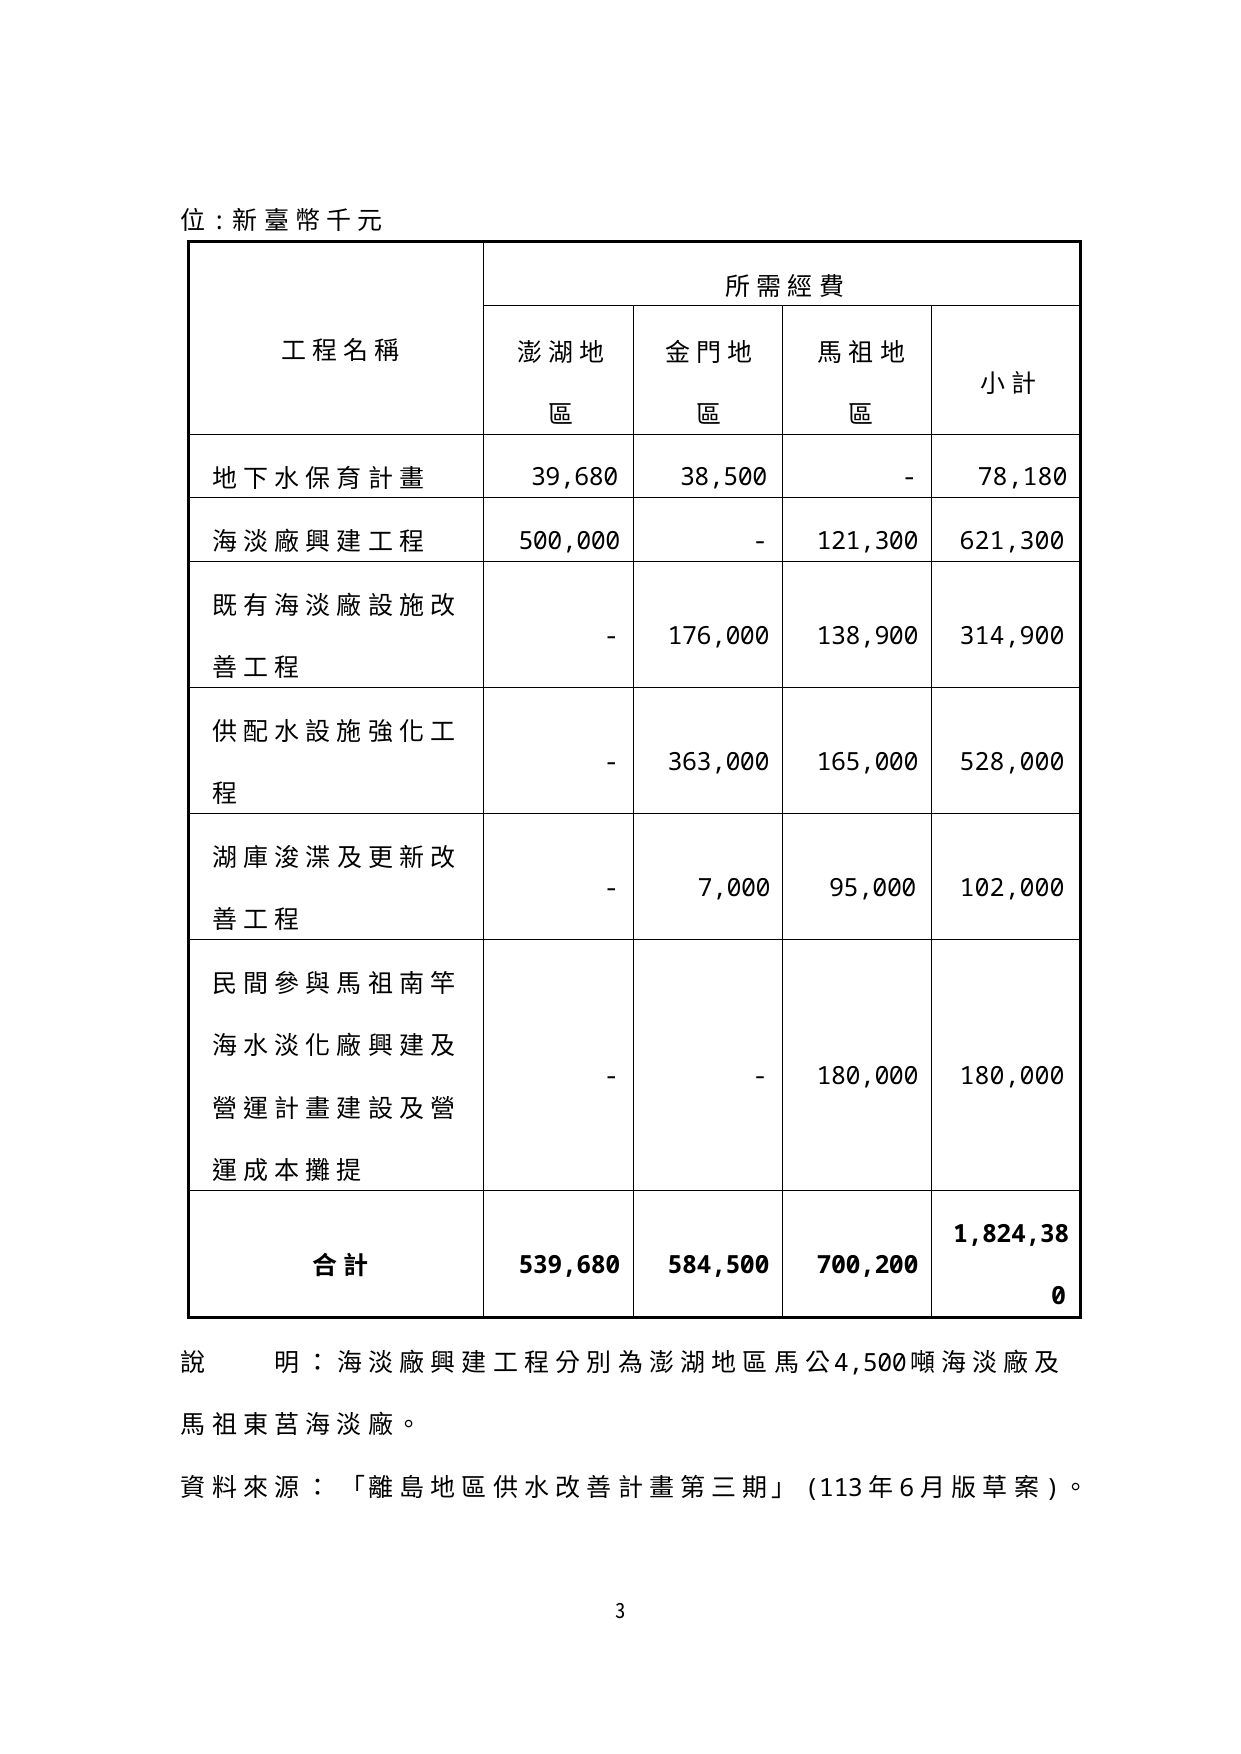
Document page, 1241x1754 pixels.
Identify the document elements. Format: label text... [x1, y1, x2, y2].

table_cell 500,000 [484, 498, 633, 561]
table_cell 39,680 [484, 435, 633, 497]
table_cell 供配水設施強化工程 [190, 688, 483, 813]
table_cell 138,900 [783, 562, 931, 687]
table_cell 澎湖地區 [484, 306, 633, 433]
table_cell - [484, 940, 633, 1190]
table_cell 78,180 [932, 435, 1079, 497]
table_cell 528,000 [932, 688, 1079, 813]
table_cell 180,000 [932, 940, 1079, 1190]
table_cell 馬祖地區 [783, 306, 931, 433]
table_cell 7,000 [634, 814, 782, 939]
table_cell 38,500 [634, 435, 782, 497]
table_cell 湖庫浚渫及更新改善工程 [190, 814, 483, 939]
table_cell 地下水保育計畫 [190, 435, 483, 497]
table_cell 314,900 [932, 562, 1079, 687]
table_cell 海淡廠興建工程 [190, 498, 483, 561]
table_cell - [634, 498, 782, 561]
table_cell 小計 [932, 306, 1079, 433]
table_cell 176,000 [634, 562, 782, 687]
table_cell 95,000 [783, 814, 931, 939]
table_cell 金門地區 [634, 306, 782, 433]
table_cell - [634, 940, 782, 1190]
table_cell 1,824,380 [932, 1191, 1079, 1316]
table_cell 民間參與馬祖南竿海水淡化廠興建及營運計畫建設及營運成本攤提 [190, 940, 483, 1190]
table_cell 180,000 [783, 940, 931, 1190]
table_cell 363,000 [634, 688, 782, 813]
table_header 工程名稱 [190, 243, 483, 433]
table_cell 700,200 [783, 1191, 931, 1316]
table_cell - [783, 435, 931, 497]
table_cell 既有海淡廠設施改善工程 [190, 562, 483, 687]
table_cell 102,000 [932, 814, 1079, 939]
text 說 明：海淡廠興建工程分別為澎湖地區馬公4,500噸海淡廠及馬祖東莒海淡廠。 [177, 1319, 1063, 1444]
table_cell 621,300 [932, 498, 1079, 561]
table_cell - [484, 814, 633, 939]
table_cell - [484, 562, 633, 687]
table_cell 121,300 [783, 498, 931, 561]
table_cell 539,680 [484, 1191, 633, 1316]
table_cell 165,000 [783, 688, 931, 813]
text 位:新臺幣千元 [177, 177, 1063, 240]
table_header 所需經費 [484, 243, 1079, 305]
table_cell 584,500 [634, 1191, 782, 1316]
text 資料來源：「離島地區供水改善計畫第三期」(113年6月版草案)。 [177, 1444, 1063, 1506]
table_cell - [484, 688, 633, 813]
table_cell 合計 [190, 1191, 483, 1316]
